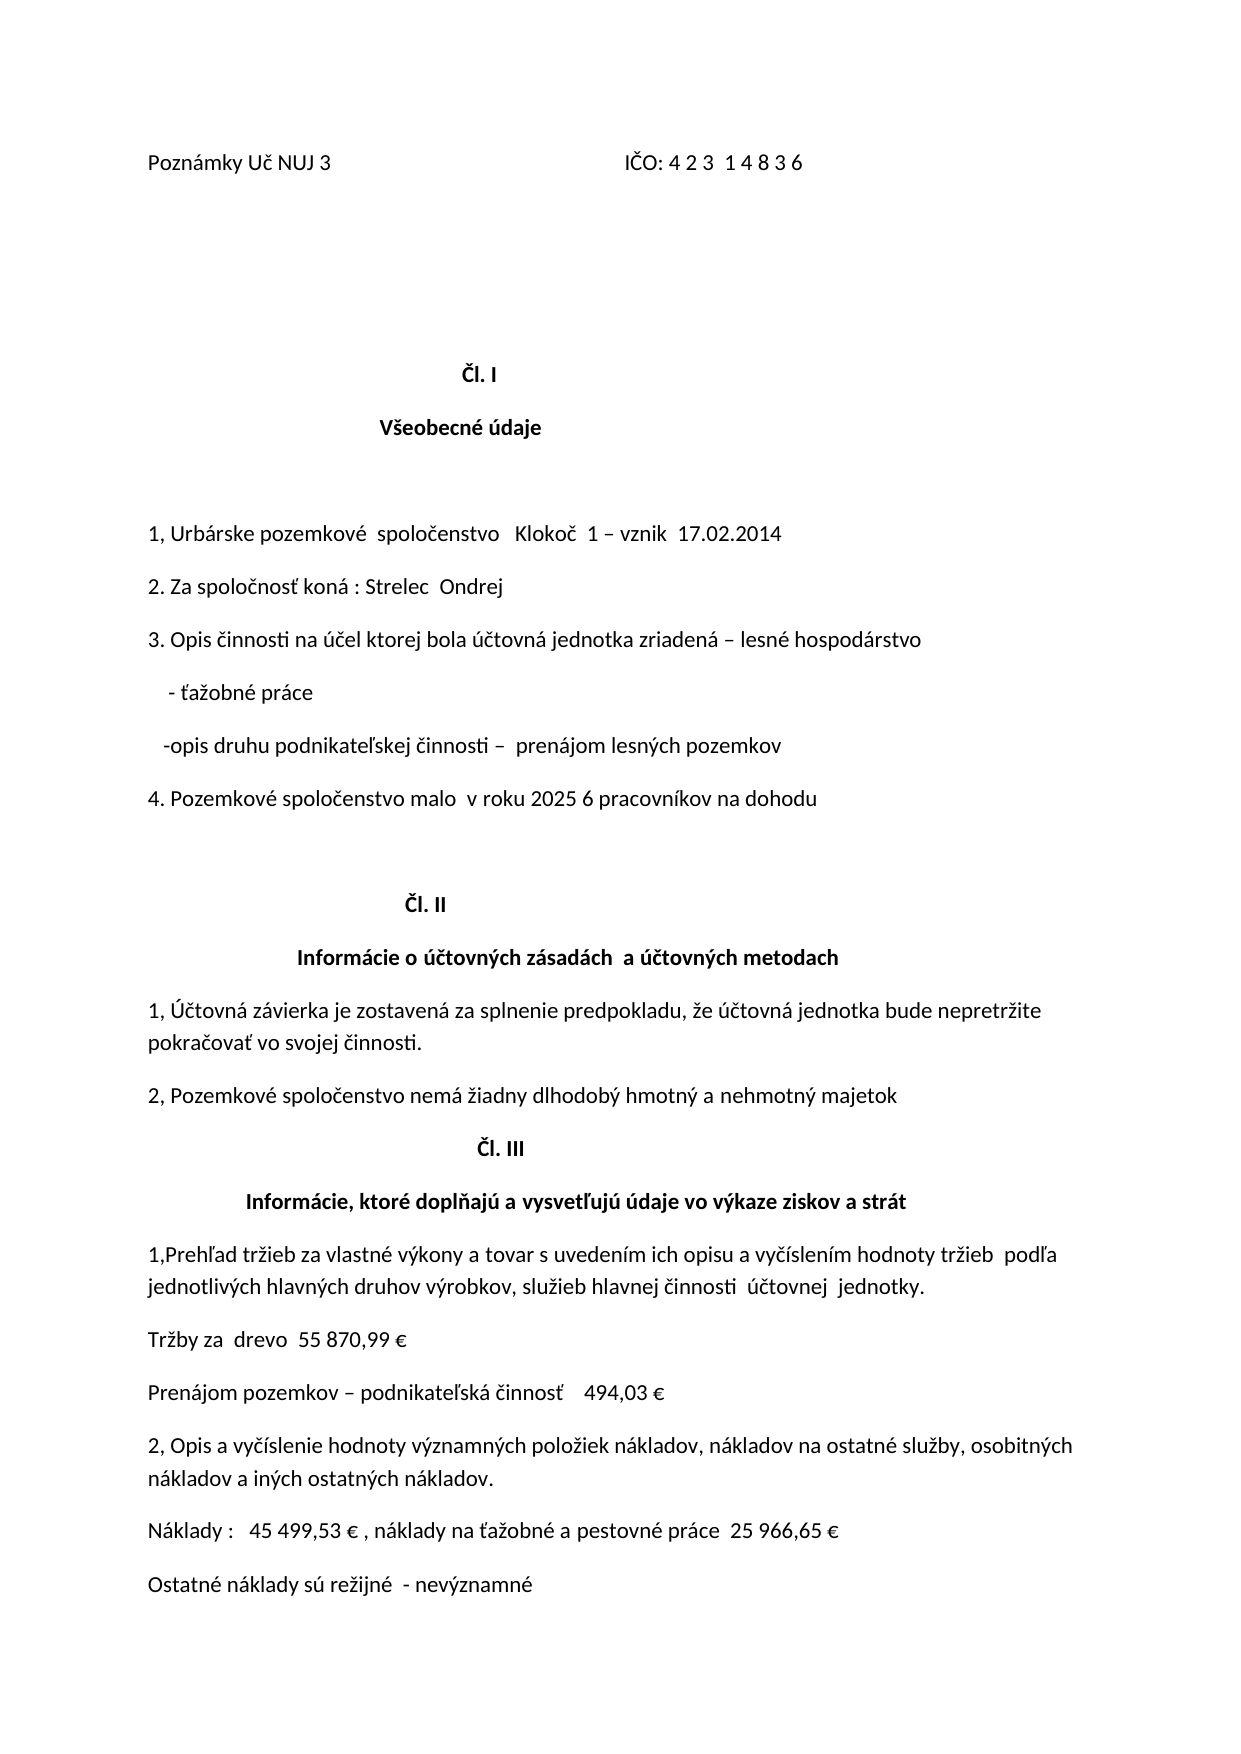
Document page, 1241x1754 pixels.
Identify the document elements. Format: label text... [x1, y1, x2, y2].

text Prenájom pozemkov – podnikateľská činnosť 494,03 € [148, 1378, 1093, 1406]
text Ostatné náklady sú režijné - nevýznamné [148, 1570, 1093, 1598]
text 1, Účtovná závierka je zostavená za splnenie predpokladu, že účtovná jednotka bude nepretržite pokračovať vo svojej činnosti. [148, 996, 1093, 1056]
text 1,Prehľad tržieb za vlastné výkony a tovar s uvedením ich opisu a vyčíslením hodnoty tržieb podľa jednotlivých hlavných druhov výrobkov, služieb hlavnej činnosti účtovnej jednotky. [148, 1240, 1093, 1300]
text 4. Pozemkové spoločenstvo malo v roku 2025 6 pracovníkov na dohodu [148, 784, 1093, 812]
text 1, Urbárske pozemkové spoločenstvo Klokoč 1 – vznik 17.02.2014 [148, 519, 1093, 547]
text Informácie o účtovných zásadách a účtovných metodach [148, 943, 1093, 971]
text Informácie, ktoré doplňajú a vysvetľujú údaje vo výkaze ziskov a strát [148, 1187, 1093, 1215]
text Tržby za drevo 55 870,99 € [148, 1325, 1093, 1353]
text Poznámky Uč NUJ 3 IČO: 4 2 3 1 4 8 3 6 [148, 148, 1093, 176]
text -opis druhu podnikateľskej činnosti – prenájom lesných pozemkov [148, 731, 1093, 759]
text 3. Opis činnosti na účel ktorej bola účtovná jednotka zriadená – lesné hospodárstvo [148, 625, 1093, 653]
text Čl. II [148, 890, 1093, 918]
text Náklady : 45 499,53 € , náklady na ťažobné a pestovné práce 25 966,65 € [148, 1517, 1093, 1545]
text 2. Za spoločnosť koná : Strelec Ondrej [148, 572, 1093, 600]
text 2, Opis a vyčíslenie hodnoty významných položiek nákladov, nákladov na ostatné služby, osobitných nákladov a iných ostatných nákladov. [148, 1431, 1093, 1492]
text Všeobecné údaje [148, 413, 1093, 441]
text Čl. I [148, 360, 1093, 388]
text Čl. III [148, 1134, 1093, 1162]
text 2, Pozemkové spoločenstvo nemá žiadny dlhodobý hmotný a nehmotný majetok [148, 1081, 1093, 1109]
text - ťažobné práce [148, 678, 1093, 706]
